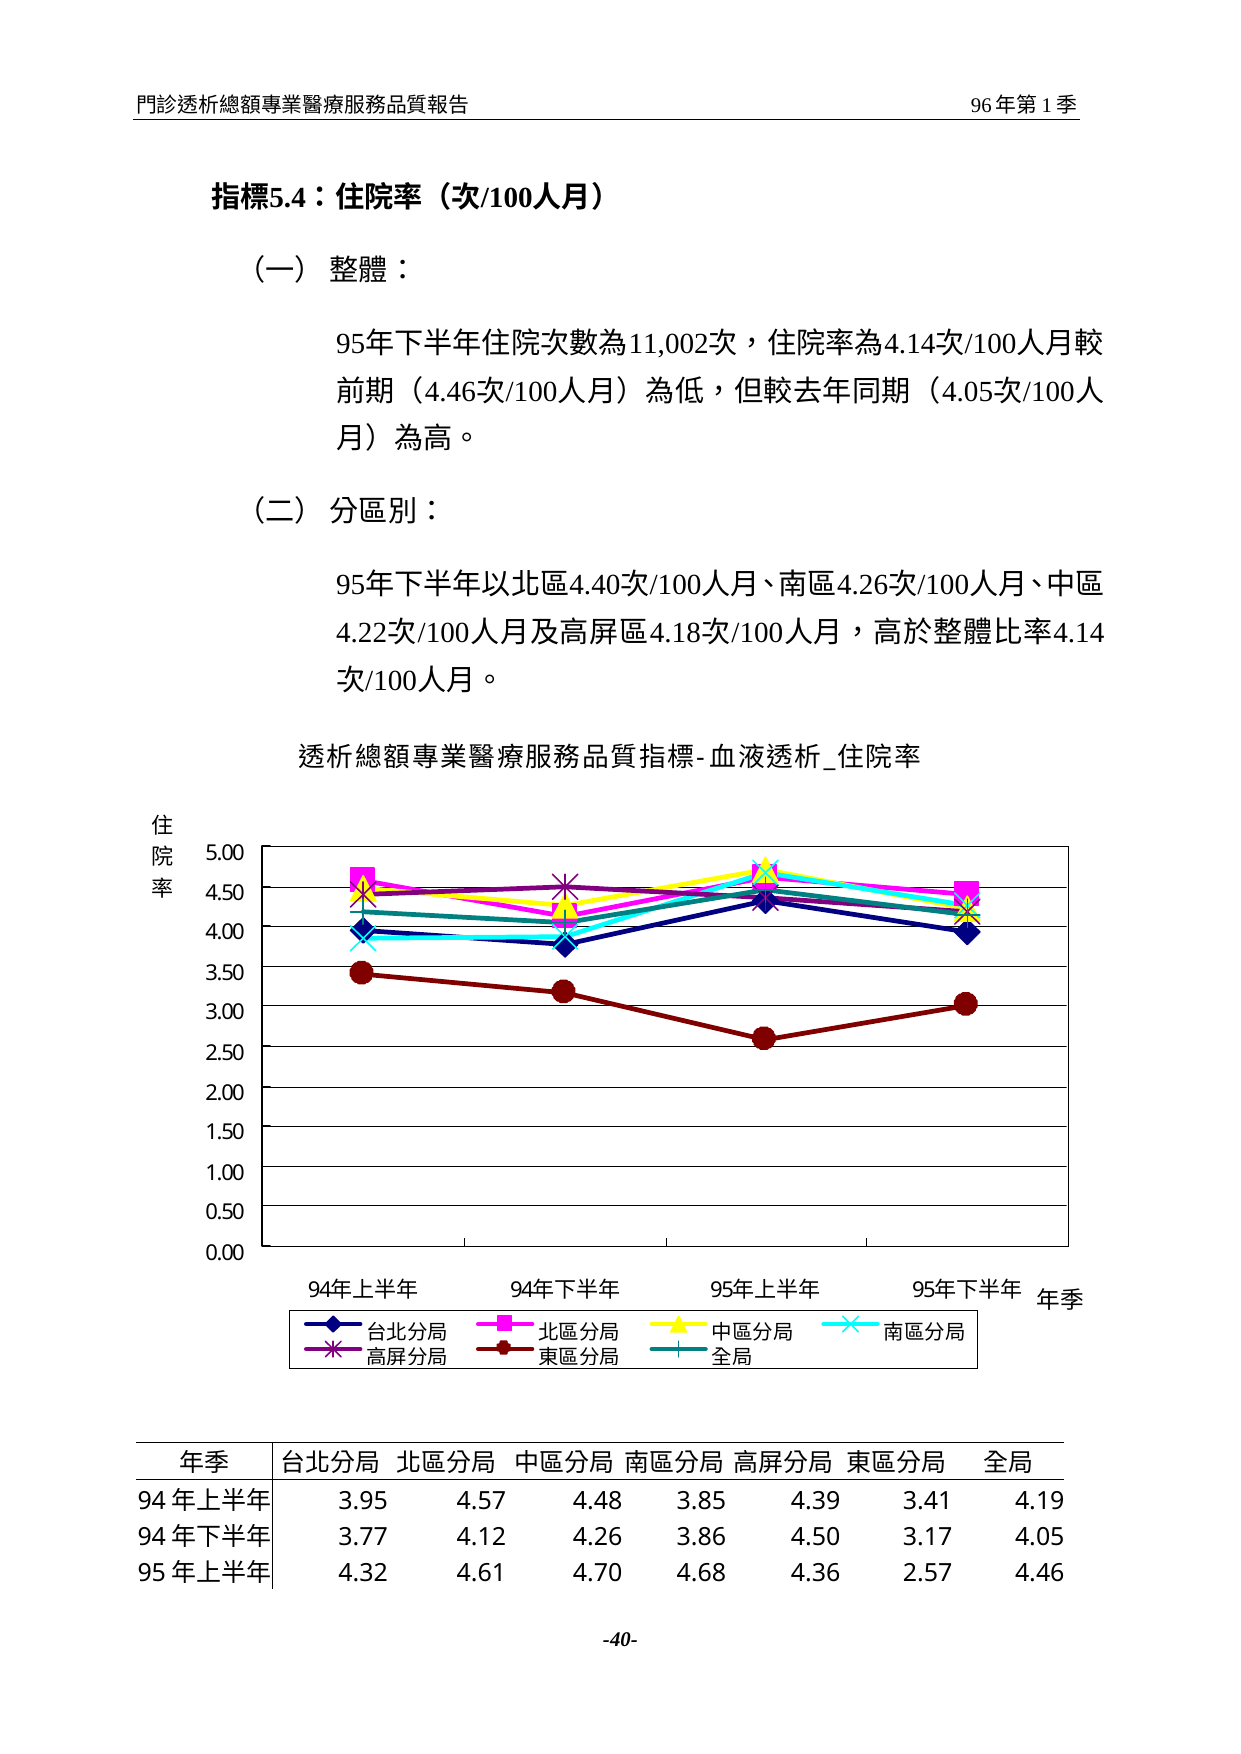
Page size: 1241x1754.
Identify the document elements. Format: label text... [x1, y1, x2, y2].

table_header 東區分局 [840, 1443, 952, 1479]
table_cell 3.95 [273, 1480, 387, 1516]
table_cell 3.41 [840, 1480, 952, 1516]
table_cell 4.39 [726, 1480, 840, 1516]
table_cell 3.86 [622, 1516, 726, 1553]
table_cell 4.68 [622, 1553, 726, 1589]
table_cell 4.36 [726, 1553, 840, 1589]
table_header 台北分局 [273, 1443, 387, 1479]
table_cell 4.50 [726, 1516, 840, 1553]
table_cell 4.61 [388, 1553, 506, 1589]
table_header 全局 [952, 1443, 1064, 1479]
table_header 高屏分局 [726, 1443, 840, 1479]
table_cell 3.17 [840, 1516, 952, 1553]
text 95年下半年住院次數為11,002次，住院率為4.14次/100人月較前期（4.46次/100人月）為低，但較去年同期（4.05次/100人月）為高。 [336, 315, 1104, 458]
table_cell 4.26 [506, 1516, 622, 1553]
table_cell 4.57 [388, 1480, 506, 1516]
text 95年下半年以北區4.40次/100人月、南區4.26次/100人月、中區4.22次/100人月及高屏區4.18次/100人月，高於整體比率4.14次/100人月。 [336, 556, 1104, 700]
table_cell 94年上半年 [136, 1480, 272, 1516]
table_cell 4.19 [952, 1480, 1064, 1516]
table_cell 4.32 [273, 1553, 387, 1589]
list 分區別： [236, 483, 1104, 531]
list 整體： [236, 242, 1104, 290]
table_cell 4.05 [952, 1516, 1064, 1553]
table_header 南區分局 [622, 1443, 726, 1479]
table_cell 4.70 [506, 1553, 622, 1589]
table_header 年季 [136, 1443, 272, 1479]
table_cell 4.12 [388, 1516, 506, 1553]
table_header 中區分局 [506, 1443, 622, 1479]
table_cell 95年上半年 [136, 1553, 272, 1589]
table_cell 4.46 [952, 1553, 1064, 1589]
table_cell 2.57 [840, 1553, 952, 1589]
table_header 北區分局 [388, 1443, 506, 1479]
table_cell 3.85 [622, 1480, 726, 1516]
text 指標5.4：住院率（次/100人月） [211, 169, 1104, 217]
table_cell 4.48 [506, 1480, 622, 1516]
table_cell 3.77 [273, 1516, 387, 1553]
table_cell 94年下半年 [136, 1516, 272, 1553]
